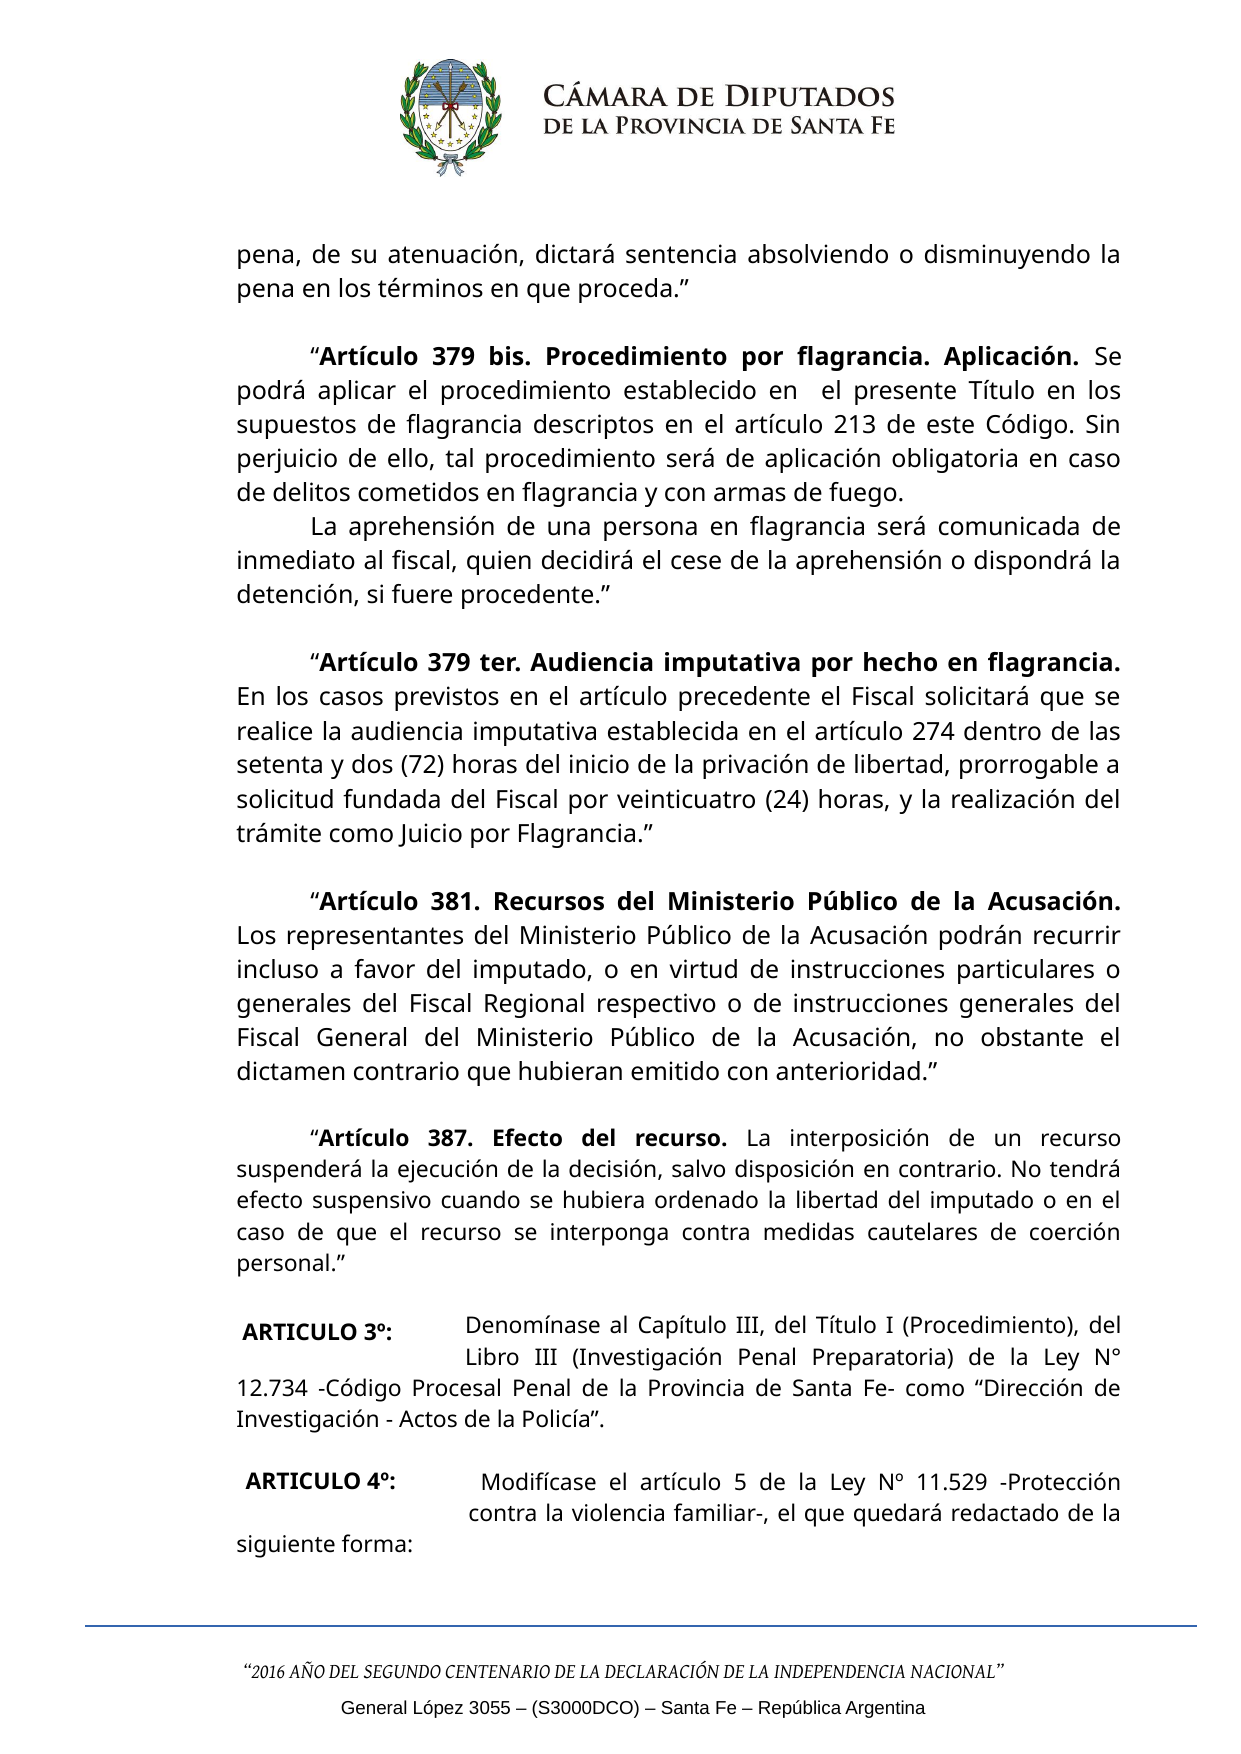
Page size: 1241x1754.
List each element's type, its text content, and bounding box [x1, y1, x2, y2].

text “Artículo 379 ter. Audiencia imputativa por hecho en flagrancia. En los casos previstos en el artículo precedente el Fiscal solicitará que se realice la audiencia imputativa establecida en el artículo 274 dentro de las setenta y dos (72) horas del inicio de la privación de libertad, prorrogable a solicitud fundada del Fiscal por veinticuatro (24) horas, y la realización del trámite como Juicio por Flagrancia.” [236, 645, 1122, 849]
text Modifícase el artículo 5 de la Ley Nº 11.529 -Protección contra la violencia familiar-, el que quedará redactado de la siguiente forma: [236, 1466, 1122, 1559]
text “Artículo 387. Efecto del recurso. La interposición de un recurso suspenderá la ejecución de la decisión, salvo disposición en contrario. No tendrá efecto suspensivo cuando se hubiera ordenado la libertad del imputado o en el caso de que el recurso se interponga contra medidas cautelares de coerción personal.” [236, 1122, 1122, 1278]
text pena, de su atenuación, dictará sentencia absolviendo o disminuyendo la pena en los términos en que proceda.” [236, 236, 1122, 304]
text ARTICULO 4º: [245, 1465, 453, 1496]
text La aprehensión de una persona en flagrancia será comunicada de inmediato al fiscal, quien decidirá el cese de la aprehensión o dispondrá la detención, si fuere procedente.” [236, 509, 1122, 611]
text “Artículo 379 bis. Procedimiento por flagrancia. Aplicación. Se podrá aplicar el procedimiento establecido en el presente Título en los supuestos de flagrancia descriptos en el artículo 213 de este Código. Sin perjuicio de ello, tal procedimiento será de aplicación obligatoria en caso de delitos cometidos en flagrancia y con armas de fuego. [236, 338, 1122, 509]
text “Artículo 381. Recursos del Ministerio Público de la Acusación. Los representantes del Ministerio Público de la Acusación podrán recurrir incluso a favor del imputado, o en virtud de instrucciones particulares o generales del Fiscal Regional respectivo o de instrucciones generales del Fiscal General del Ministerio Público de la Acusación, no obstante el dictamen contrario que hubieran emitido con anterioridad.” [236, 883, 1122, 1088]
text ARTICULO 3º: [242, 1316, 450, 1347]
picture [400, 59, 895, 181]
text Denomínase al Capítulo III, del Título I (Procedimiento), del Libro III (Investigación Penal Preparatoria) de la Ley N° 12.734 -Código Procesal Penal de la Provincia de Santa Fe- como “Dirección de Investigación - Actos de la Policía”. [236, 1309, 1122, 1434]
